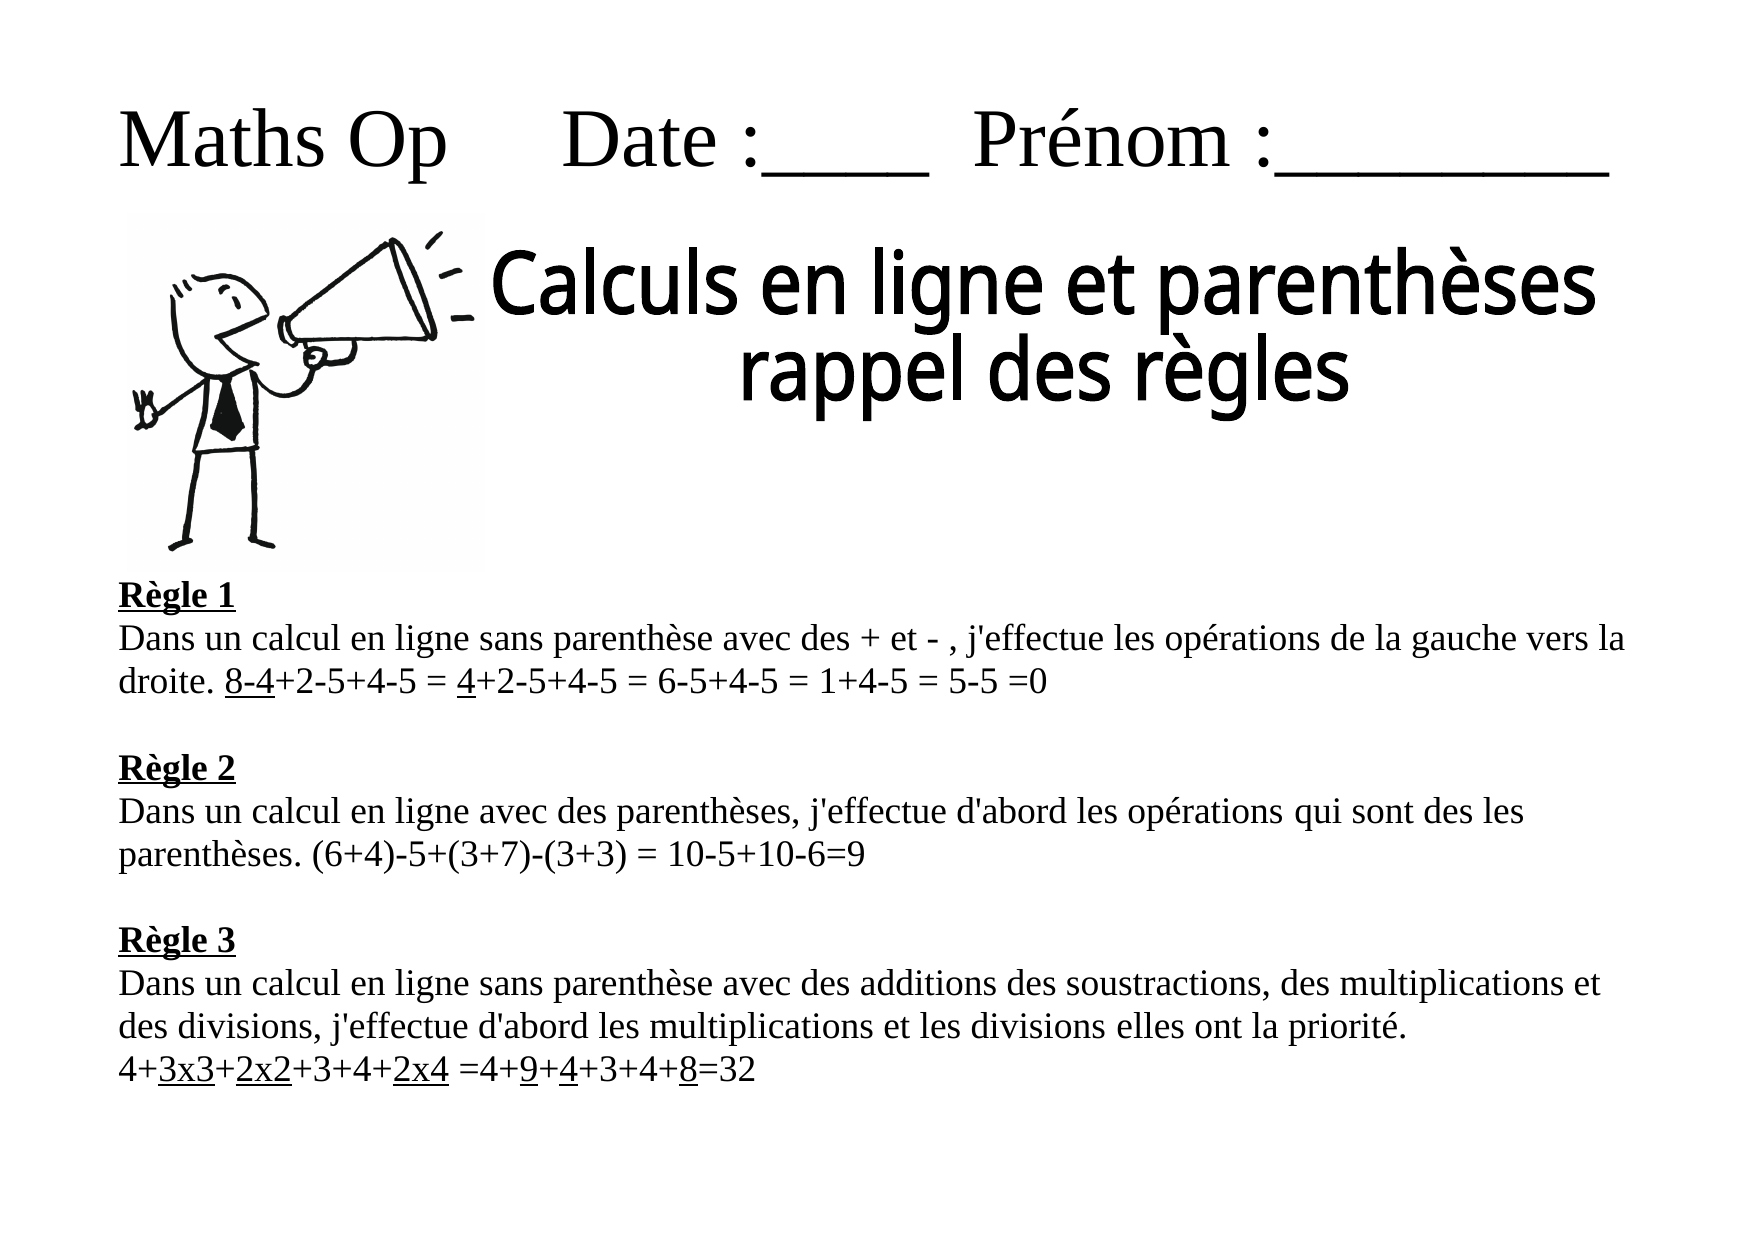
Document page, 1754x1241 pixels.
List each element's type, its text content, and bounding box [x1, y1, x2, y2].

text Dans un calcul en ligne sans parenthèse avec des additions des soustractions, des multiplications et des divisions, j'effectue d'abord les multiplications et les divisions elles ont la priorité. [118, 961, 1636, 1047]
text Dans un calcul en ligne sans parenthèse avec des + et - , j'effectue les opérations de la gauche vers la droite. 8-4+2-5+4-5 = 4+2-5+4-5 = 6-5+4-5 = 1+4-5 = 5-5 =0 [118, 616, 1636, 702]
text Dans un calcul en ligne avec des parenthèses, j'effectue d'abord les opérations qui sont des les parenthèses. (6+4)-5+(3+7)-(3+3) = 10-5+10-6=9 [118, 788, 1636, 874]
text Règle 3 [118, 917, 1636, 961]
picture [126, 213, 485, 572]
text Maths Op Date :____ Prénom :________ [118, 88, 1636, 184]
text Règle 1 [118, 572, 1636, 616]
text 4+3x3+2x2+3+4+2x4 =4+9+4+3+4+8=32 [118, 1047, 1636, 1090]
text Règle 2 [118, 745, 1636, 788]
